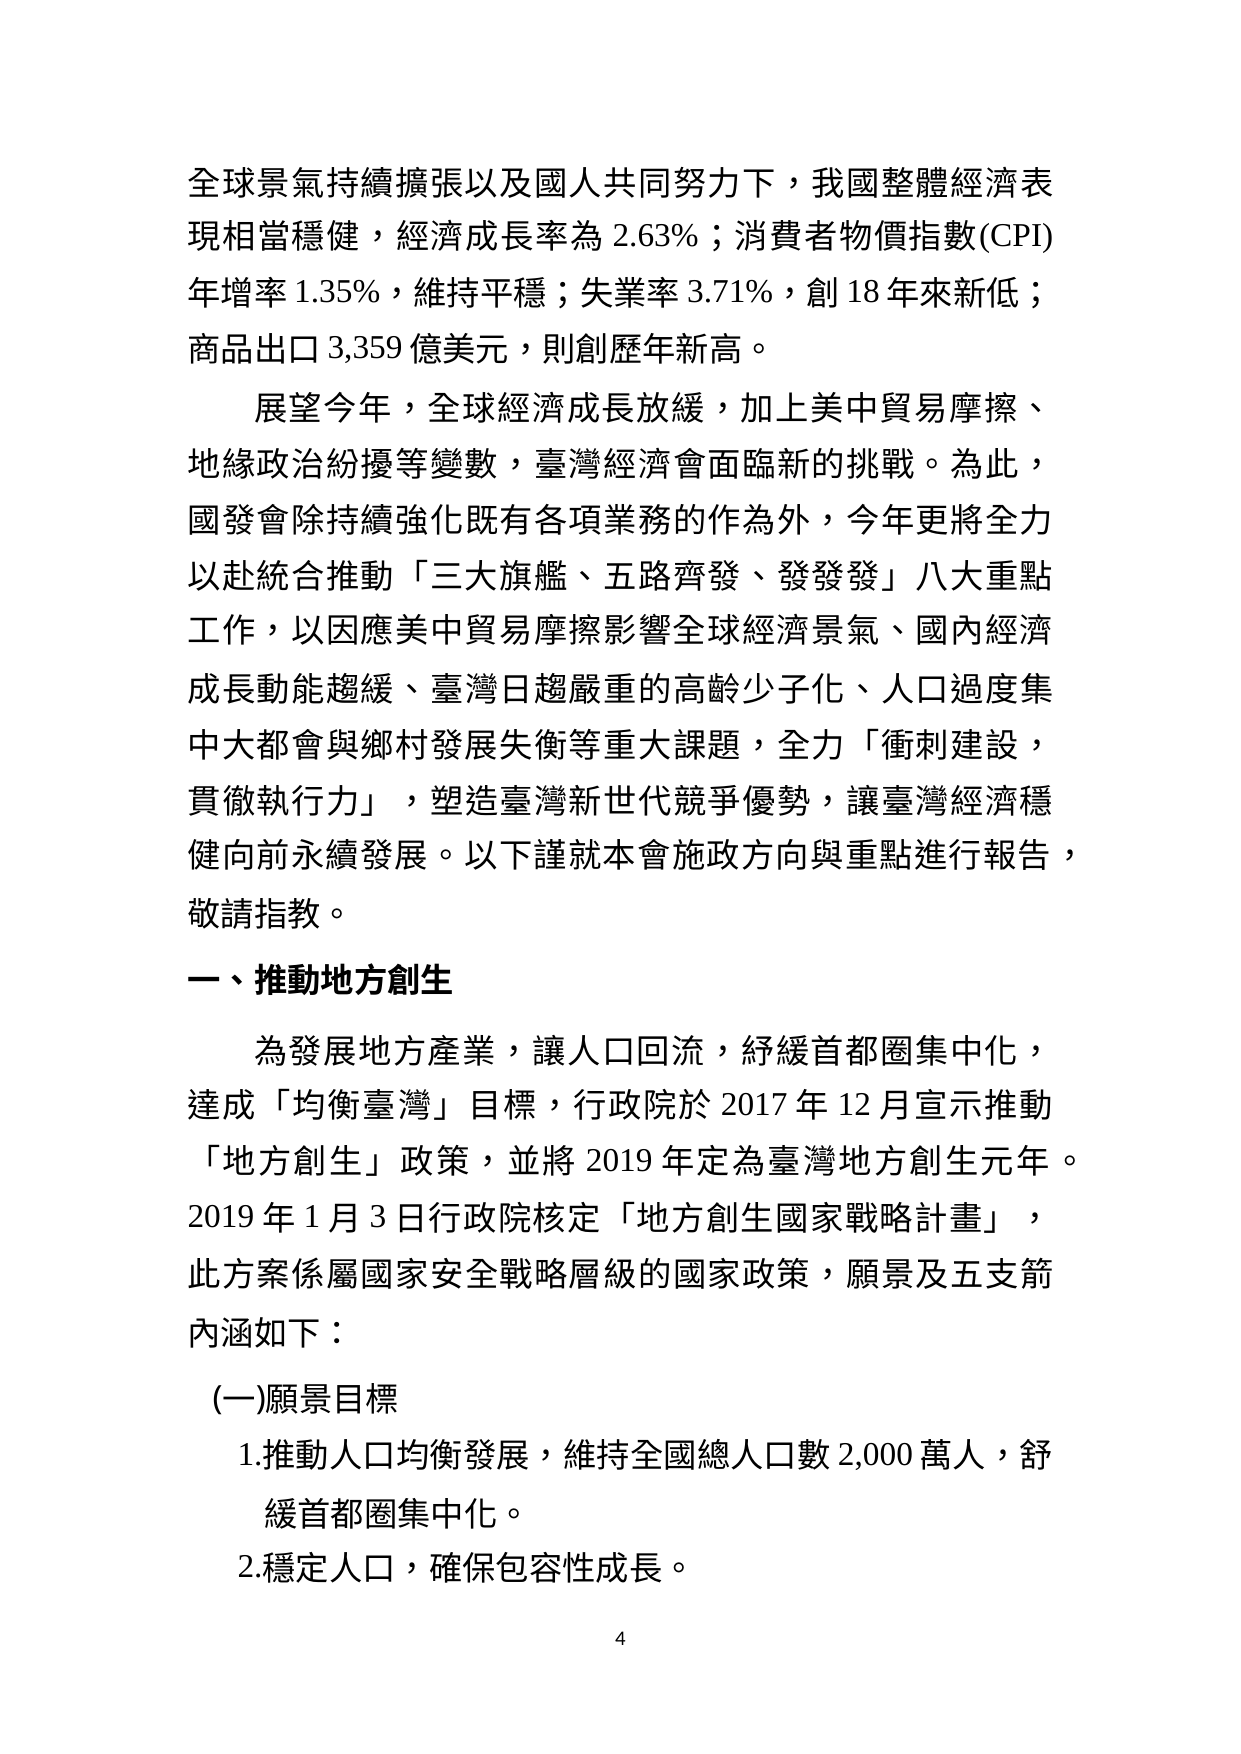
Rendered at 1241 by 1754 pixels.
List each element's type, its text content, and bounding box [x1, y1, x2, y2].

text 全球景氣持續擴張以及國人共同努力下，我國整體經濟表現相當穩健，經濟成長率為2.63%；消費者物價指數(CPI)年增率1.35%，維持平穩；失業率3.71%，創18年來新低；商品出口3,359億美元，則創歷年新高。 [187, 150, 1053, 375]
text 1.推動人口均衡發展，維持全國總人口數2,000萬人，舒緩首都圈集中化。 [237, 1425, 1053, 1537]
text 為發展地方產業，讓人口回流，紓緩首都圈集中化，達成「均衡臺灣」目標，行政院於2017年12月宣示推動「地方創生」政策，並將2019年定為臺灣地方創生元年。2019年1月3日行政院核定「地方創生國家戰略計畫」，此方案係屬國家安全戰略層級的國家政策，願景及五支箭內涵如下： [187, 1019, 1053, 1356]
text 2.穩定人口，確保包容性成長。 [237, 1537, 1053, 1594]
subtitle 一、推動地方創生 [187, 950, 1053, 1006]
text 展望今年，全球經濟成長放緩，加上美中貿易摩擦、地緣政治紛擾等變數，臺灣經濟會面臨新的挑戰。為此，國發會除持續強化既有各項業務的作為外，今年更將全力以赴統合推動「三大旗艦、五路齊發、發發發」八大重點工作，以因應美中貿易摩擦影響全球經濟景氣、國內經濟成長動能趨緩、臺灣日趨嚴重的高齡少子化、人口過度集中大都會與鄉村發展失衡等重大課題，全力「衝刺建設，貫徹執行力」，塑造臺灣新世代競爭優勢，讓臺灣經濟穩健向前永續發展。以下謹就本會施政方向與重點進行報告，敬請指教。 [187, 375, 1053, 937]
text (一)願景目標 [212, 1369, 1053, 1425]
